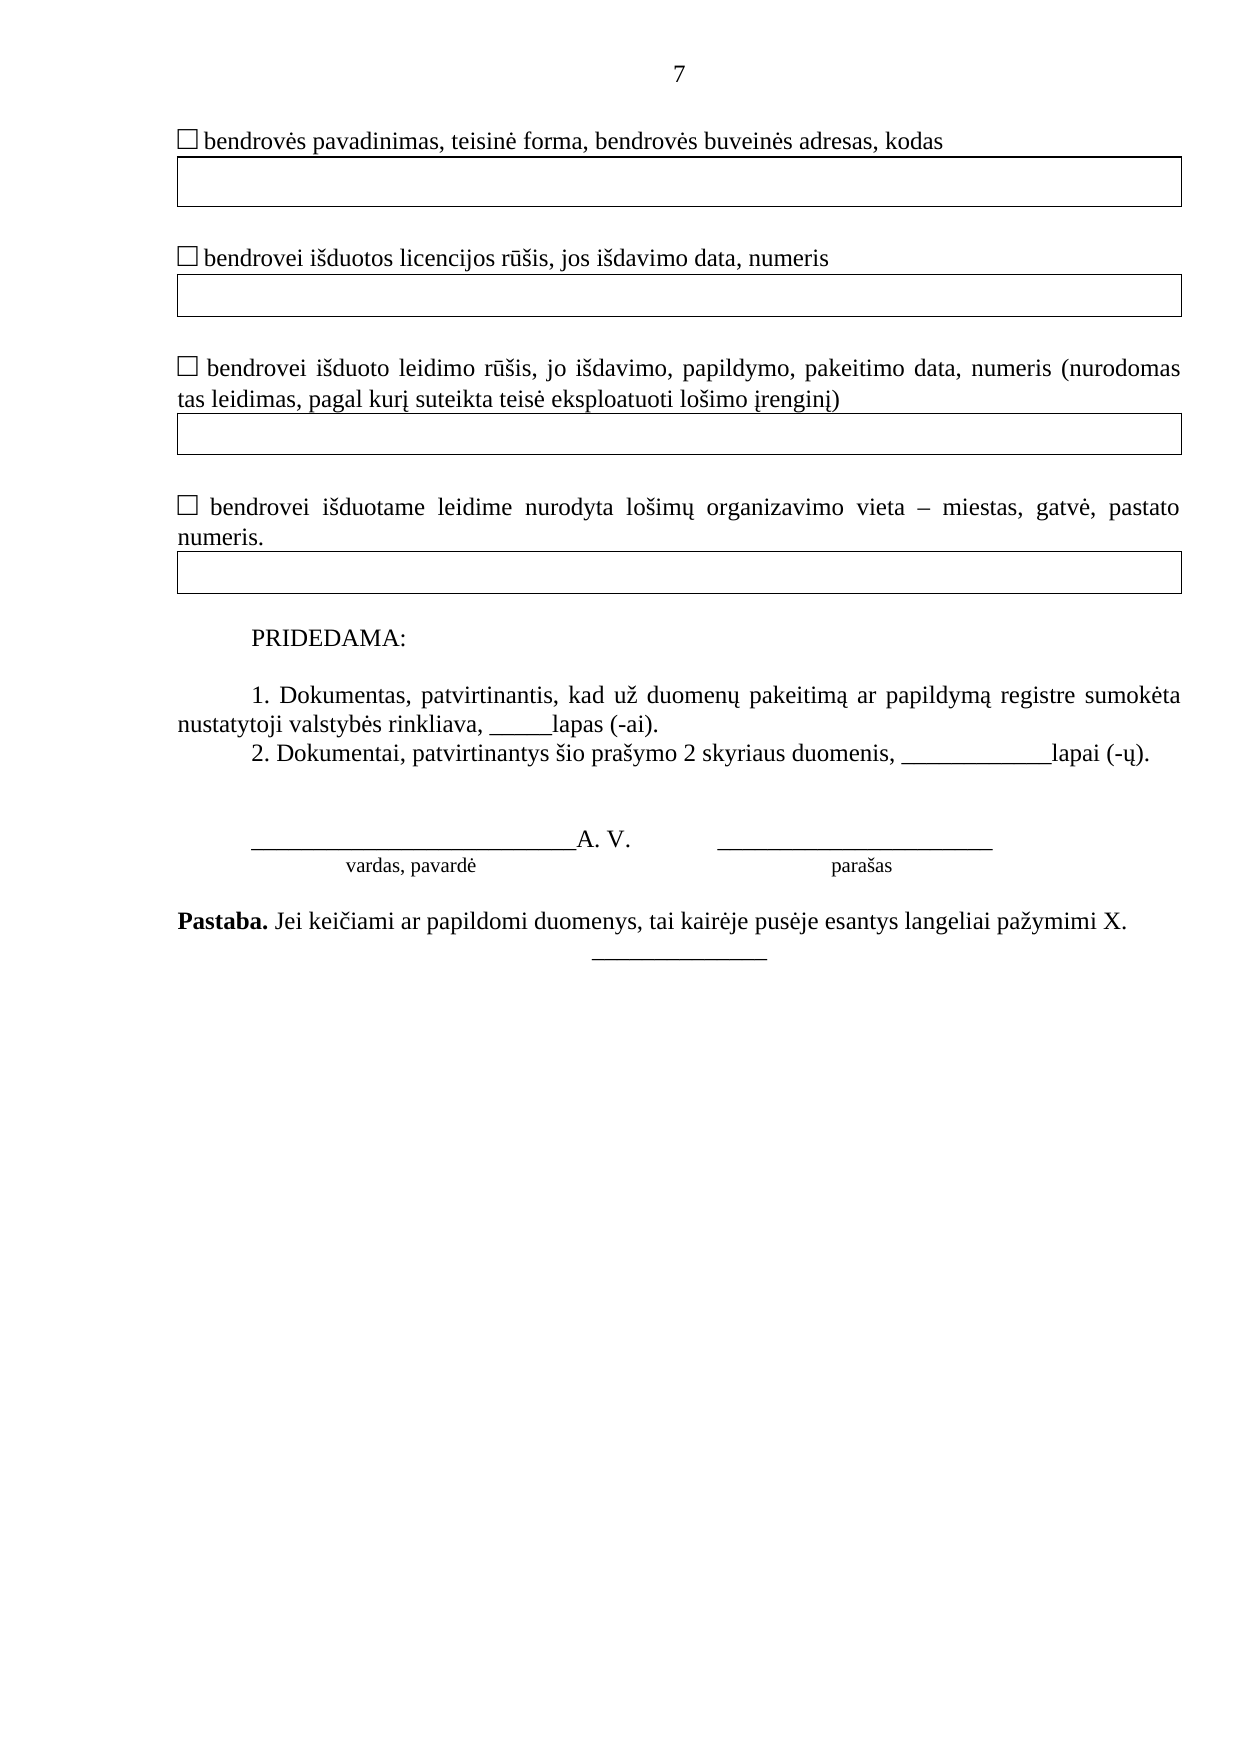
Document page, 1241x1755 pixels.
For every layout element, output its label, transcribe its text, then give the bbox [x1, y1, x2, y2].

text Pastaba. Jei keičiami ar papildomi duomenys, tai kairėje pusėje esantys langeliai pažymimi X. [177, 906, 1181, 934]
text vardas, pavardė parašas [177, 853, 1181, 877]
text 1. Dokumentas, patvirtinantis, kad už duomenų pakeitimą ar papildymą registre sumokėta nustatytoji valstybės rinkliava, _____lapas (-ai). [177, 680, 1181, 738]
table_header [178, 552, 1181, 593]
text __________________________A. V. ______________________ [177, 824, 1181, 853]
text PRIDEDAMA: [177, 623, 1181, 652]
text 2. Dokumentai, patvirtinantys šio prašymo 2 skyriaus duomenis, ____________lapai (-ų). [177, 738, 1181, 767]
table_header [178, 158, 1181, 206]
text □ bendrovei išduotos licencijos rūšis, jos išdavimo data, numeris [177, 235, 1181, 274]
table_header [178, 414, 1181, 454]
text □ bendrovės pavadinimas, teisinė forma, bendrovės buveinės adresas, kodas [177, 118, 1181, 156]
text ______________ [177, 934, 1181, 963]
text □ bendrovei išduotame leidime nurodyta lošimų organizavimo vieta – miestas, gatvė, pastato numeris. [177, 484, 1181, 551]
table_header [178, 275, 1181, 316]
text □ bendrovei išduoto leidimo rūšis, jo išdavimo, papildymo, pakeitimo data, numeris (nurodomas tas leidimas, pagal kurį suteikta teisė eksploatuoti lošimo įrenginį) [177, 345, 1181, 412]
